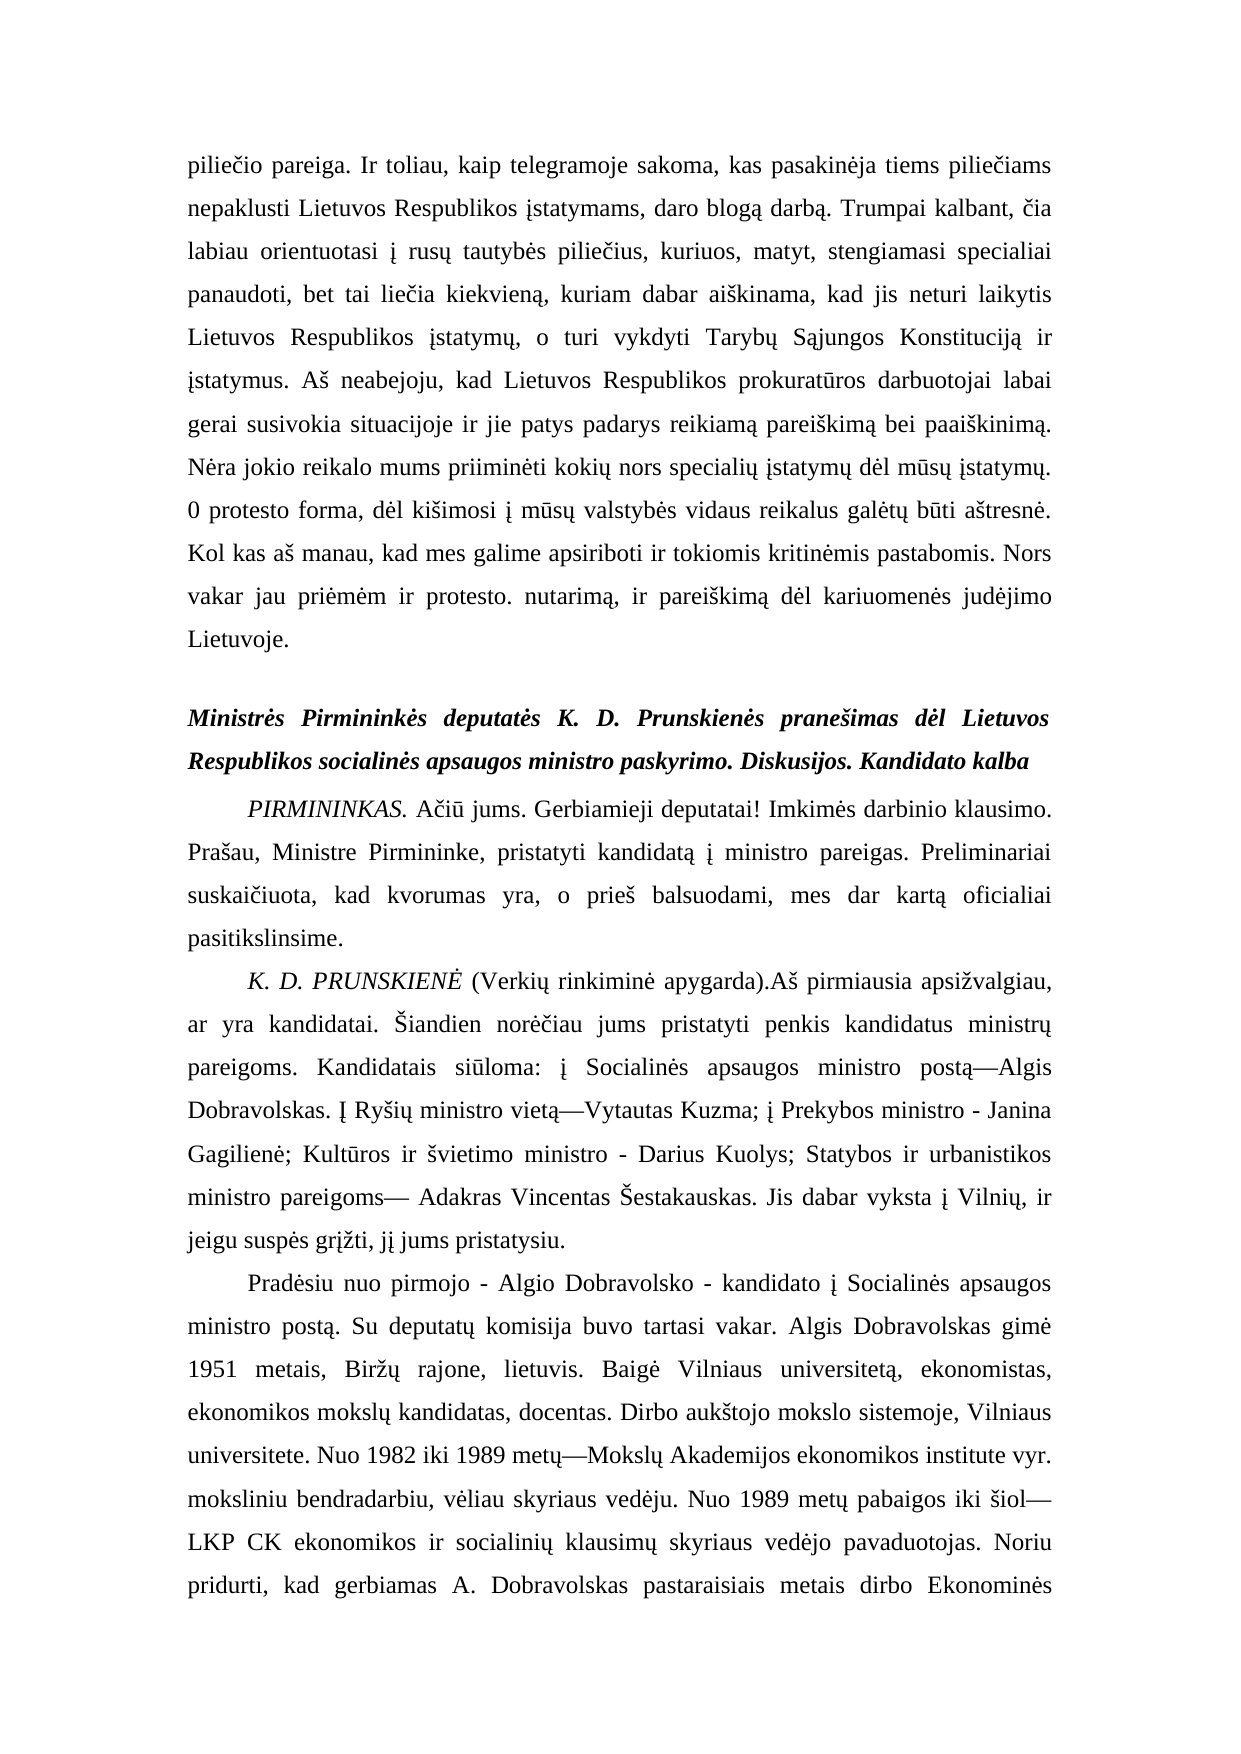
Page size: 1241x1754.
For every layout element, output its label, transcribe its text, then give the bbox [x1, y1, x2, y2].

text Pradėsiu nuo pirmojo - Algio Dobravolsko - kandidato į Socialinės apsaugos ministro postą. Su deputatų komisija buvo tartasi vakar. Algis Dobravolskas gimė 1951 metais, Biržų rajone, lietuvis. Baigė Vilniaus universitetą, ekonomistas, ekonomikos mokslų kandidatas, docentas. Dirbo aukštojo mokslo sistemoje, Vilniaus universitete. Nuo 1982 iki 1989 metų—Mokslų Akademijos ekonomikos institute vyr. moksliniu bendradarbiu, vėliau skyriaus vedėju. Nuo 1989 metų pabaigos iki šiol—LKP CK ekonomikos ir socialinių klausimų skyriaus vedėjo pavaduotojas. Noriu pridurti, kad gerbiamas A. Dobravolskas pastaraisiais metais dirbo Ekonominės [187, 1268, 1053, 1599]
text Pirmininkas. Ačiū jums. Gerbiamieji deputatai! Imkimės darbinio klausimo. Prašau, Ministre Pirmininke, pristatyti kandidatą į ministro pareigas. Preliminariai suskaičiuota, kad kvorumas yra, о prieš balsuodami, mes dar kartą oficialiai pasitikslinsime. [187, 794, 1053, 952]
text piliečio pareiga. Ir toliau, kaip telegramoje sakoma, kas pasakinėja tiems piliečiams nepaklusti Lietuvos Respublikos įstatymams, daro blogą darbą. Trumpai kalbant, čia labiau orientuotasi į rusų tautybės piliečius, kuriuos, matyt, stengiamasi specialiai panaudoti, bet tai liečia kiekvieną, kuriam dabar aiškinama, kad jis neturi laikytis Lietuvos Respublikos įstatymų, о turi vykdyti Tarybų Sąjungos Konstituciją ir įstatymus. Aš neabejoju, kad Lietuvos Respublikos prokuratūros darbuotojai labai gerai susivokia situacijoje ir jie patys padarys reikiamą pareiškimą bei paaiškinimą. Nėra jokio reikalo mums priiminėti kokių nors specialių įstatymų dėl mūsų įstatymų. 0 protesto forma, dėl kišimosi į mūsų valstybės vidaus reikalus galėtų būti aštresnė. Kol kas aš manau, kad mes galime apsiriboti ir tokiomis kritinėmis pastabomis. Nors vakar jau priėmėm ir protesto. nutarimą, ir pareiškimą dėl kariuomenės judėjimo Lietuvoje. [187, 150, 1053, 653]
text K. D. Prunskienė (Verkių rinkiminė apygarda).Aš pirmiausia apsižvalgiau, ar yra kandidatai. Šiandien norėčiau jums pristatyti penkis kandidatus ministrų pareigoms. Kandidatais siūloma: į Socialinės apsaugos ministro postą—Algis Dobravolskas. Į Ryšių ministro vietą—Vytautas Kuzma; į Prekybos ministro - Janina Gagilienė; Kultūros ir švietimo ministro - Darius Kuolys; Statybos ir urbanistikos ministro pareigoms— Adakras Vincentas Šestakauskas. Jis dabar vyksta į Vilnių, ir jeigu suspės grįžti, jį jums pristatysiu. [187, 966, 1053, 1254]
subtitle Ministrės Pirmininkės deputatės K. D. Prunskienės pranešimas dėl Lietuvos Respublikos socialinės apsaugos ministro paskyrimo. Diskusijos. Kandidato kalba [187, 703, 1053, 775]
